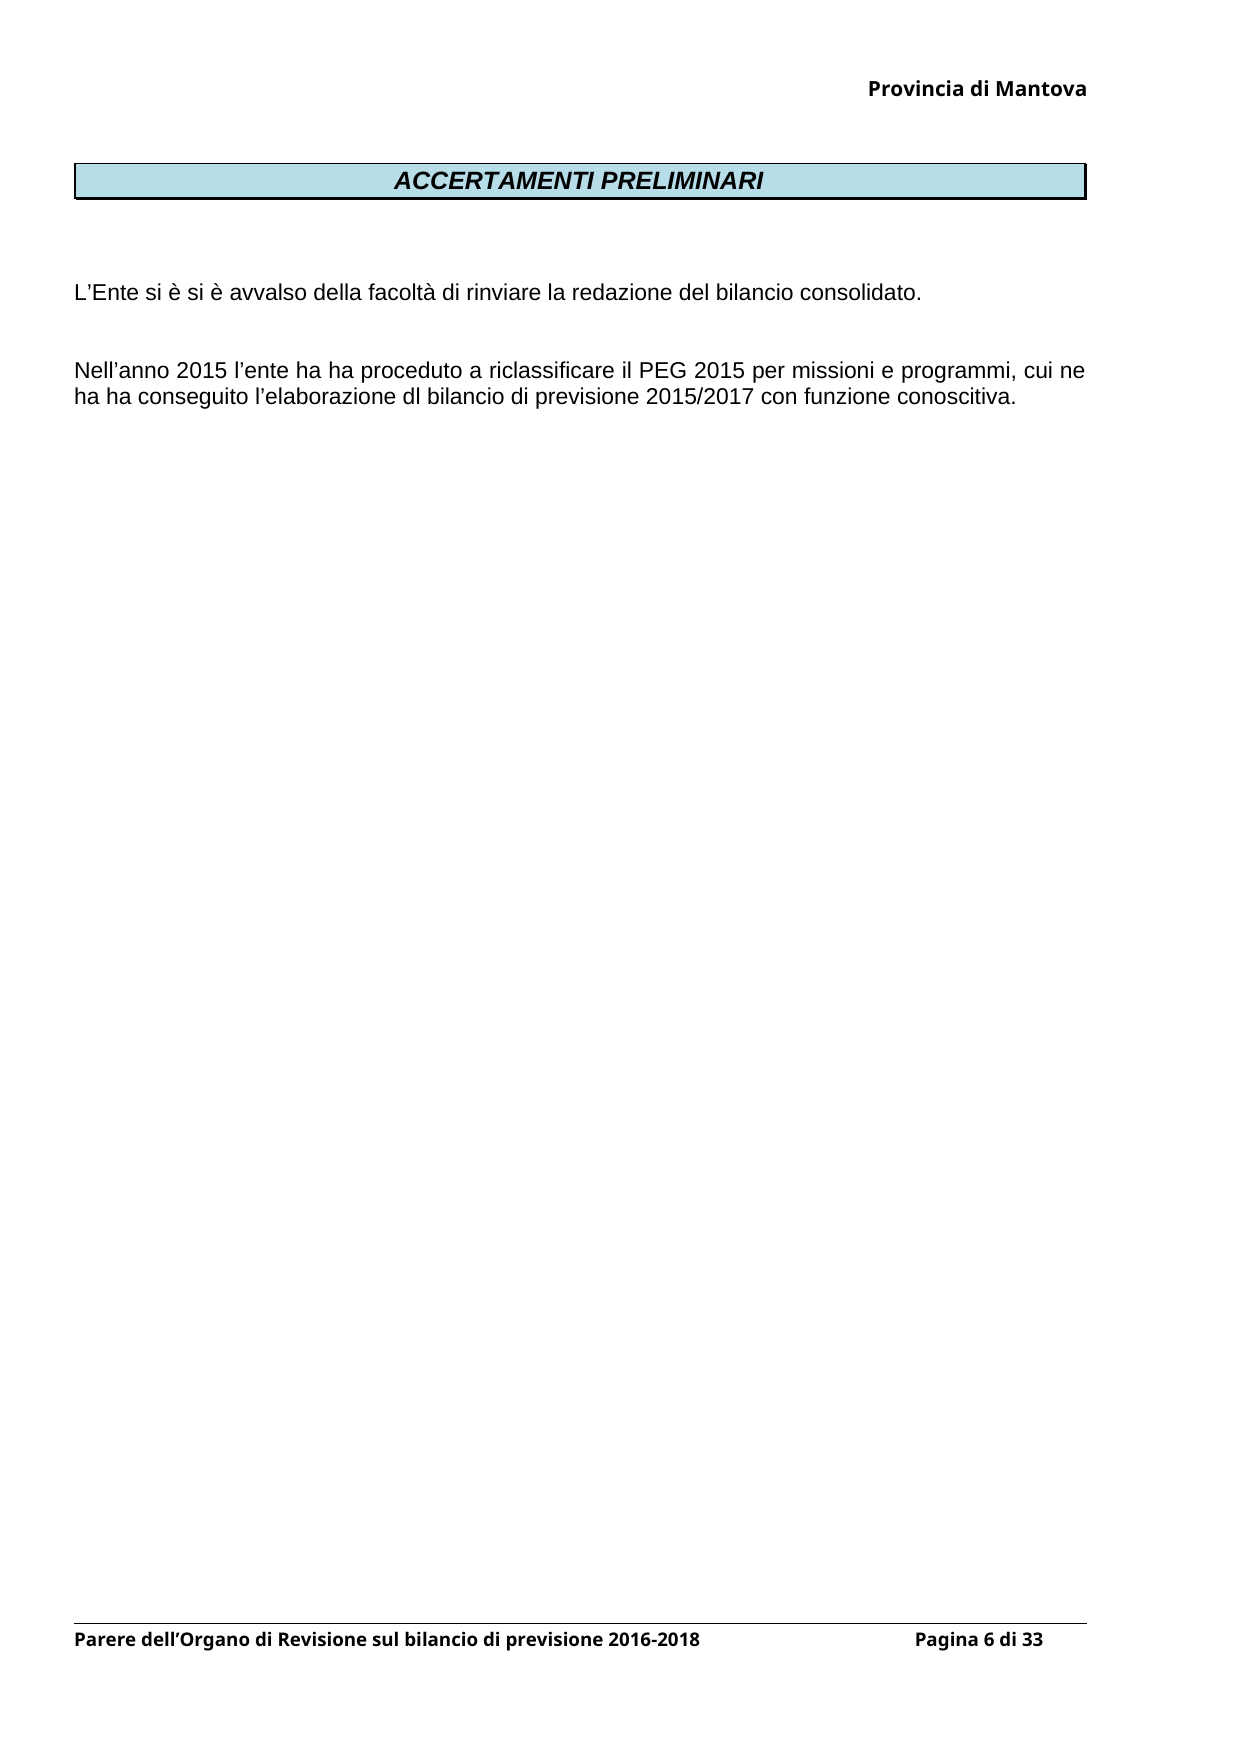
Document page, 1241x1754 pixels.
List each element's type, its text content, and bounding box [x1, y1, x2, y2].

subtitle ACCERTAMENTI PRELIMINARI [76, 164, 1084, 197]
text Nell’anno 2015 l’ente ha ha proceduto a riclassificare il PEG 2015 per missioni e programmi, cui ne ha ha conseguito l’elaborazione dl bilancio di previsione 2015/2017 con funzione conoscitiva. [74, 357, 1087, 409]
text L’Ente si è si è avvalso della facoltà di rinviare la redazione del bilancio consolidato. [74, 279, 1087, 305]
